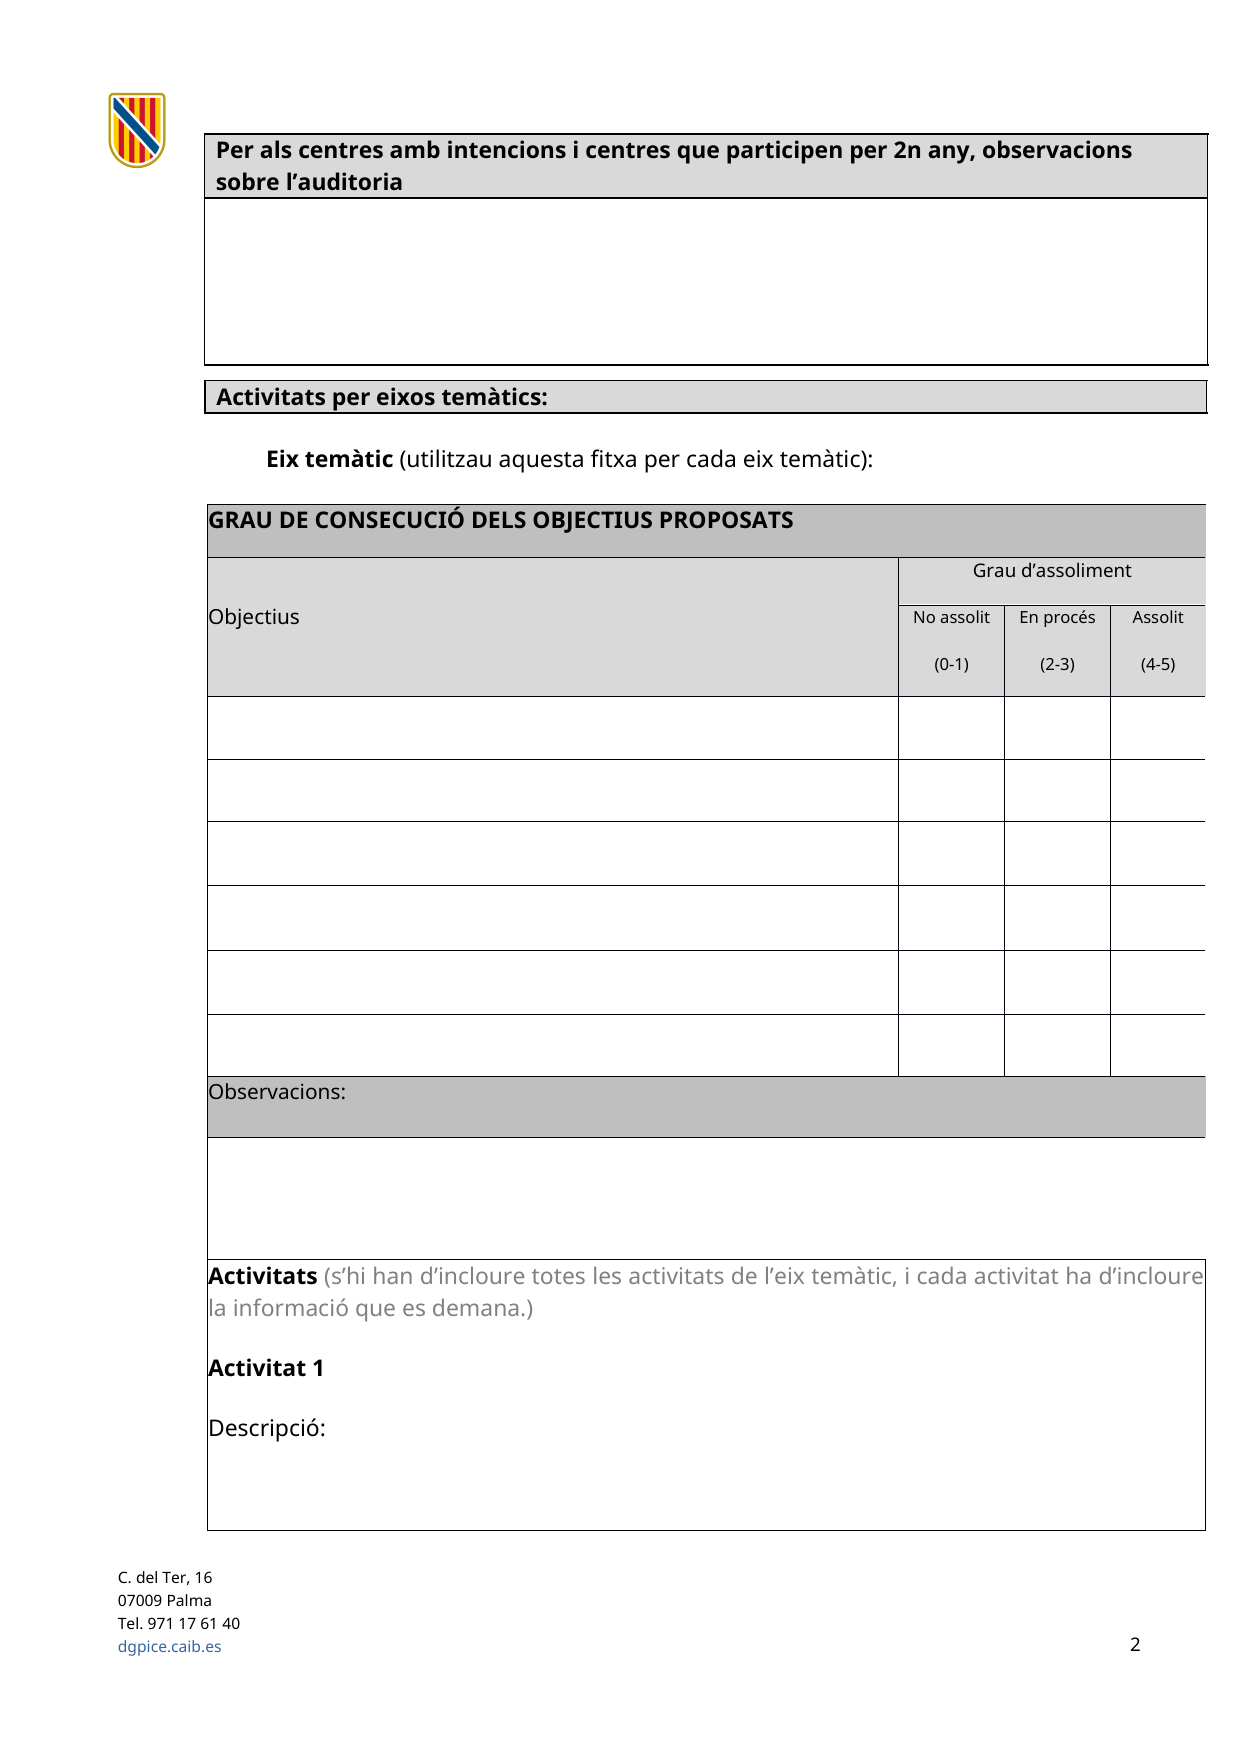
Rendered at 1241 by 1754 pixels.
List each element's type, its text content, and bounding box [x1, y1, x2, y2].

table_cell [208, 1137, 1206, 1259]
table_cell [1005, 886, 1110, 949]
table_cell [899, 760, 1004, 821]
table_cell [208, 822, 898, 885]
table_header GRAU DE CONSECUCIÓ DELS OBJECTIUS PROPOSATS [208, 505, 1206, 557]
table_cell Assolit (4-5) [1111, 605, 1206, 696]
table_cell En procés (2-3) [1005, 606, 1110, 696]
table_cell [208, 697, 898, 758]
table_cell No assolit (0-1) [899, 606, 1004, 696]
table_header Per als centres amb intencions i centres que participen per 2n any, observacions sobre l’auditoria [205, 135, 1207, 197]
table_cell [1005, 697, 1110, 758]
table_cell [1005, 760, 1110, 821]
table_cell [1005, 1015, 1110, 1076]
table_cell [205, 199, 1207, 364]
table_cell [899, 822, 1004, 885]
table_cell [208, 951, 898, 1014]
table_cell [899, 886, 1004, 949]
table_cell Observacions: [208, 1076, 1206, 1137]
table_cell [208, 760, 898, 821]
table_cell Objectius [208, 558, 898, 696]
table_cell Activitats (s’hi han d’incloure totes les activitats de l’eix temàtic, i cada activitat ha d’incloure la informació que es demana.) Activitat 1 Descripció: [208, 1260, 1205, 1530]
text Eix temàtic (utilitzau aquesta fitxa per cada eix temàtic): [266, 443, 1152, 474]
picture [90, 64, 184, 197]
table_cell [899, 951, 1004, 1014]
table_header Activitats per eixos temàtics: [206, 381, 1206, 412]
table_cell [1111, 759, 1206, 821]
table_cell [208, 1015, 898, 1076]
table_cell [899, 1015, 1004, 1076]
table_cell [1111, 821, 1206, 885]
table_cell [1111, 1014, 1206, 1076]
table_cell Grau d’assoliment [899, 557, 1206, 604]
table_cell [1005, 822, 1110, 885]
table_cell [1005, 951, 1110, 1014]
table_cell [208, 886, 898, 949]
table_cell [1111, 885, 1206, 949]
table_cell [1111, 696, 1206, 758]
table_cell [1111, 950, 1206, 1014]
table_cell [899, 697, 1004, 758]
